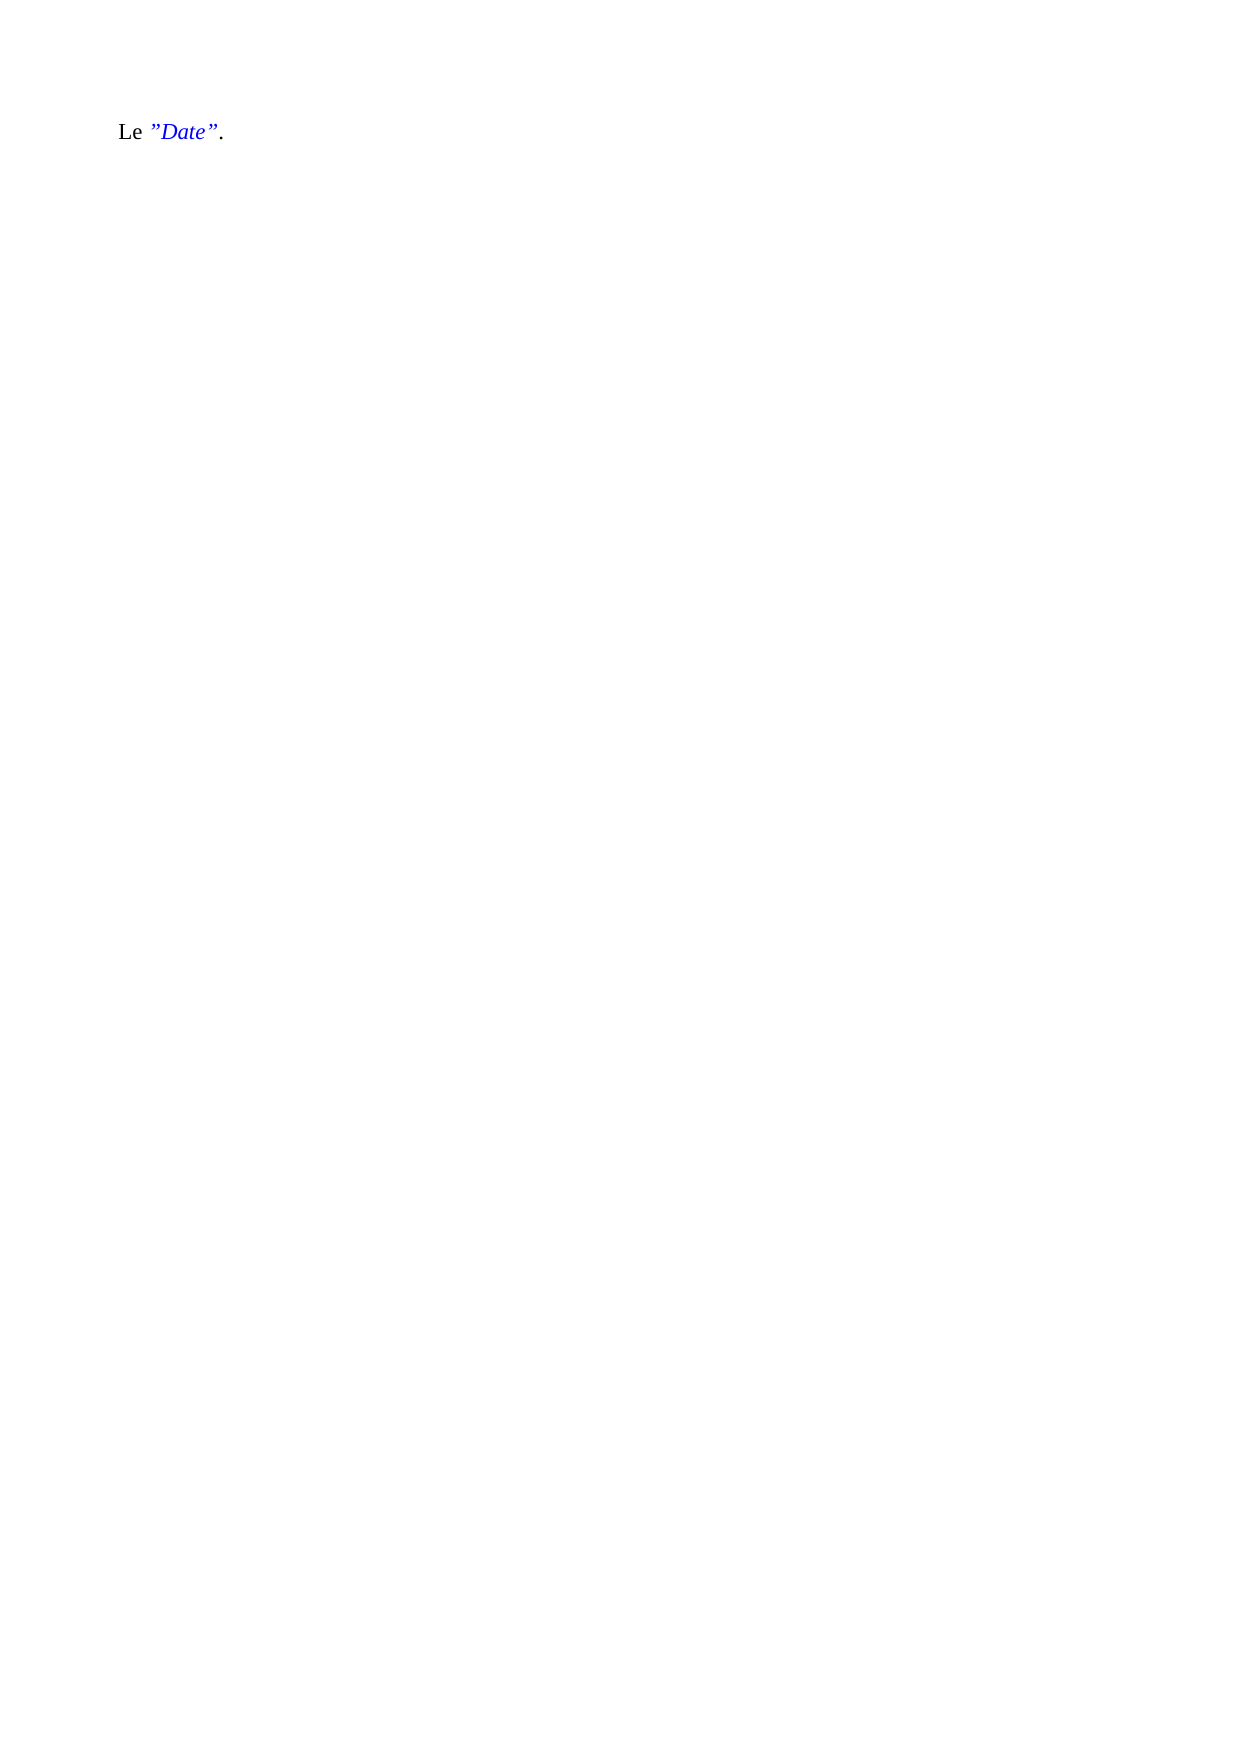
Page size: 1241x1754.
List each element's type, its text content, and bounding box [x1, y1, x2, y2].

text Le ”Date”. [118, 118, 1122, 145]
